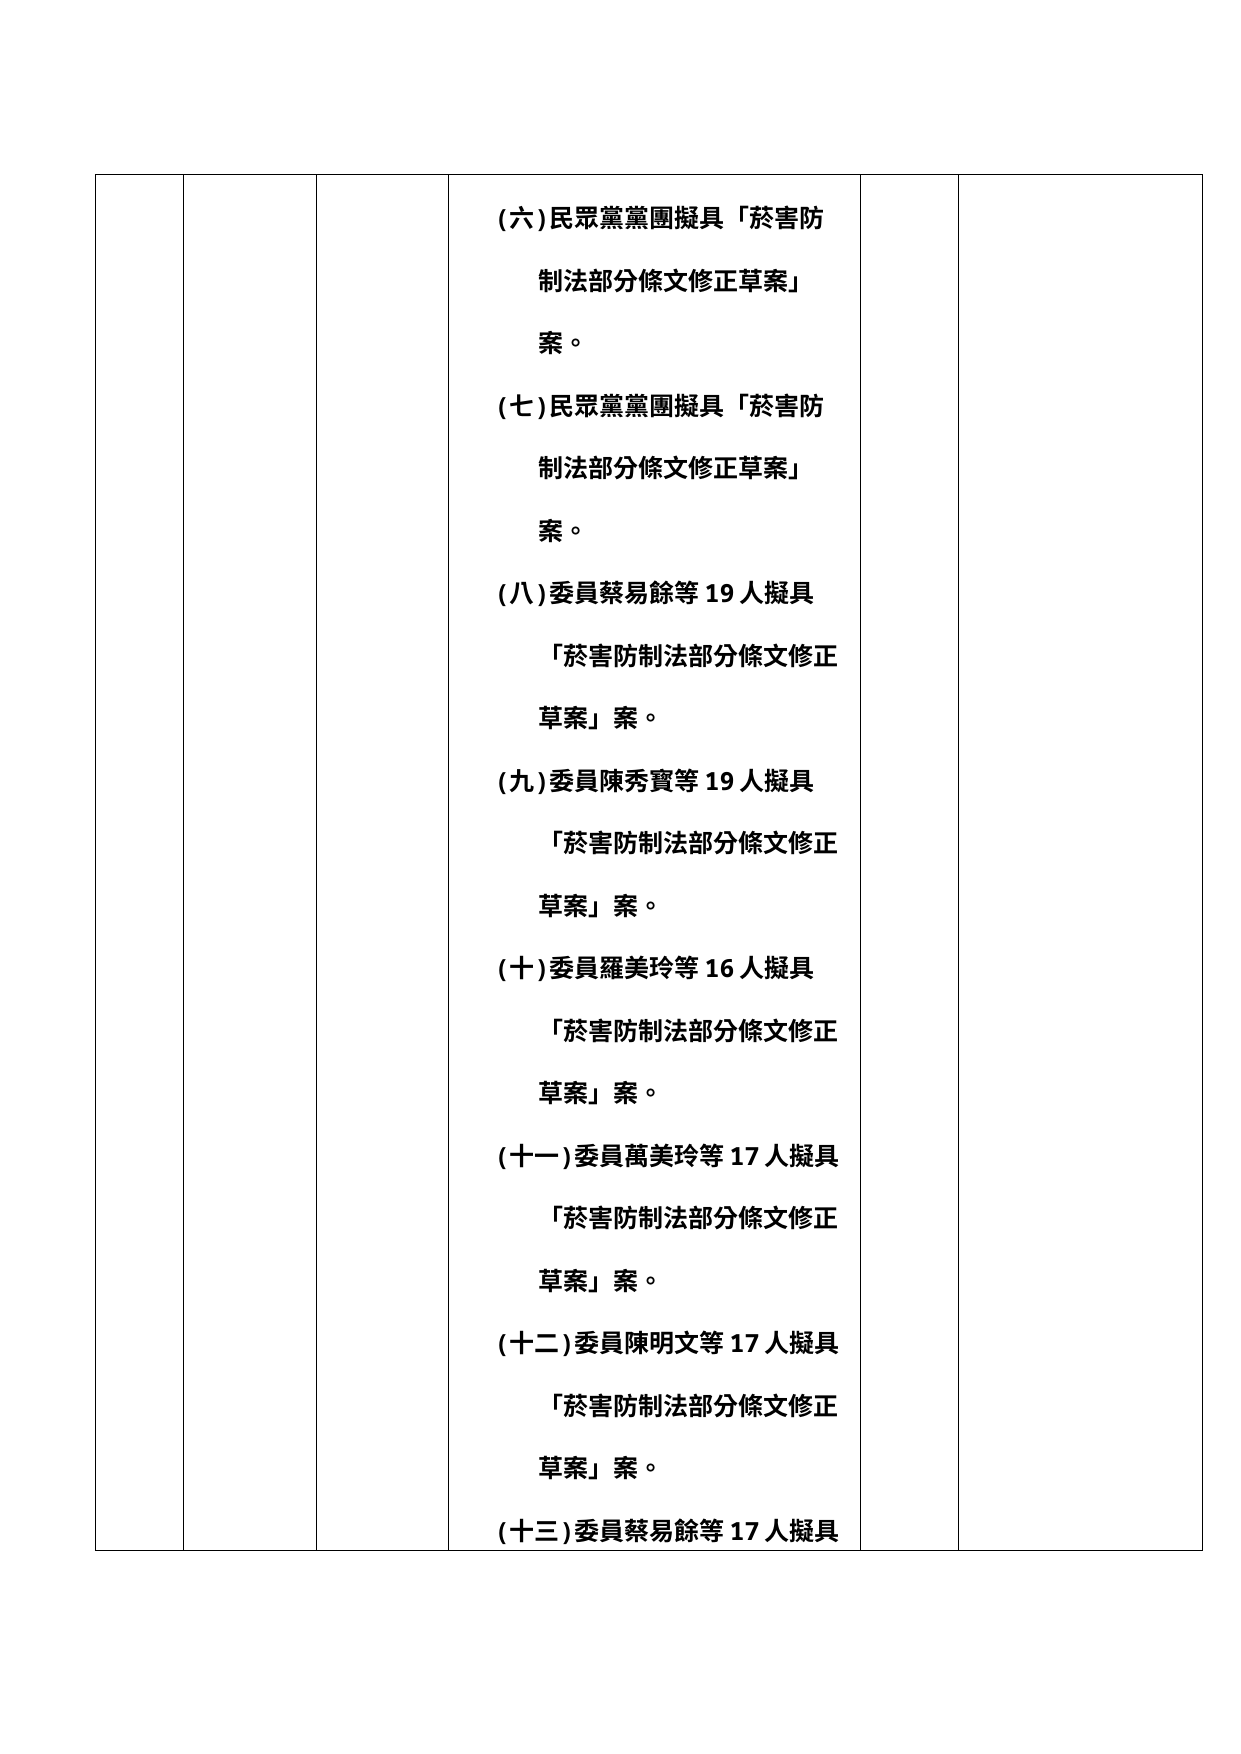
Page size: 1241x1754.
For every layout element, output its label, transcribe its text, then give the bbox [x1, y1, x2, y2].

table_cell [959, 175, 1202, 1550]
table_cell [184, 175, 316, 1550]
table_cell [96, 175, 183, 1550]
table_cell [861, 175, 958, 1550]
table_cell [317, 175, 448, 1550]
table_cell (六)民眾黨黨團擬具「菸害防制法部分條文修正草案」案。 (七)民眾黨黨團擬具「菸害防制法部分條文修正草案」案。 (八)委員蔡易餘等19人擬具「菸害防制法部分條文修正草案」案。 (九)委員陳秀寳等19人擬具「菸害防制法部分條文修正草案」案。 (十)委員羅美玲等16人擬具「菸害防制法部分條文修正草案」案。 (十一)委員萬美玲等17人擬具「菸害防制法部分條文修正草案」案。 (十二)委員陳明文等17人擬具「菸害防制法部分條文修正草案」案。 (十三)委員蔡易餘等17人擬具 [449, 175, 860, 1550]
